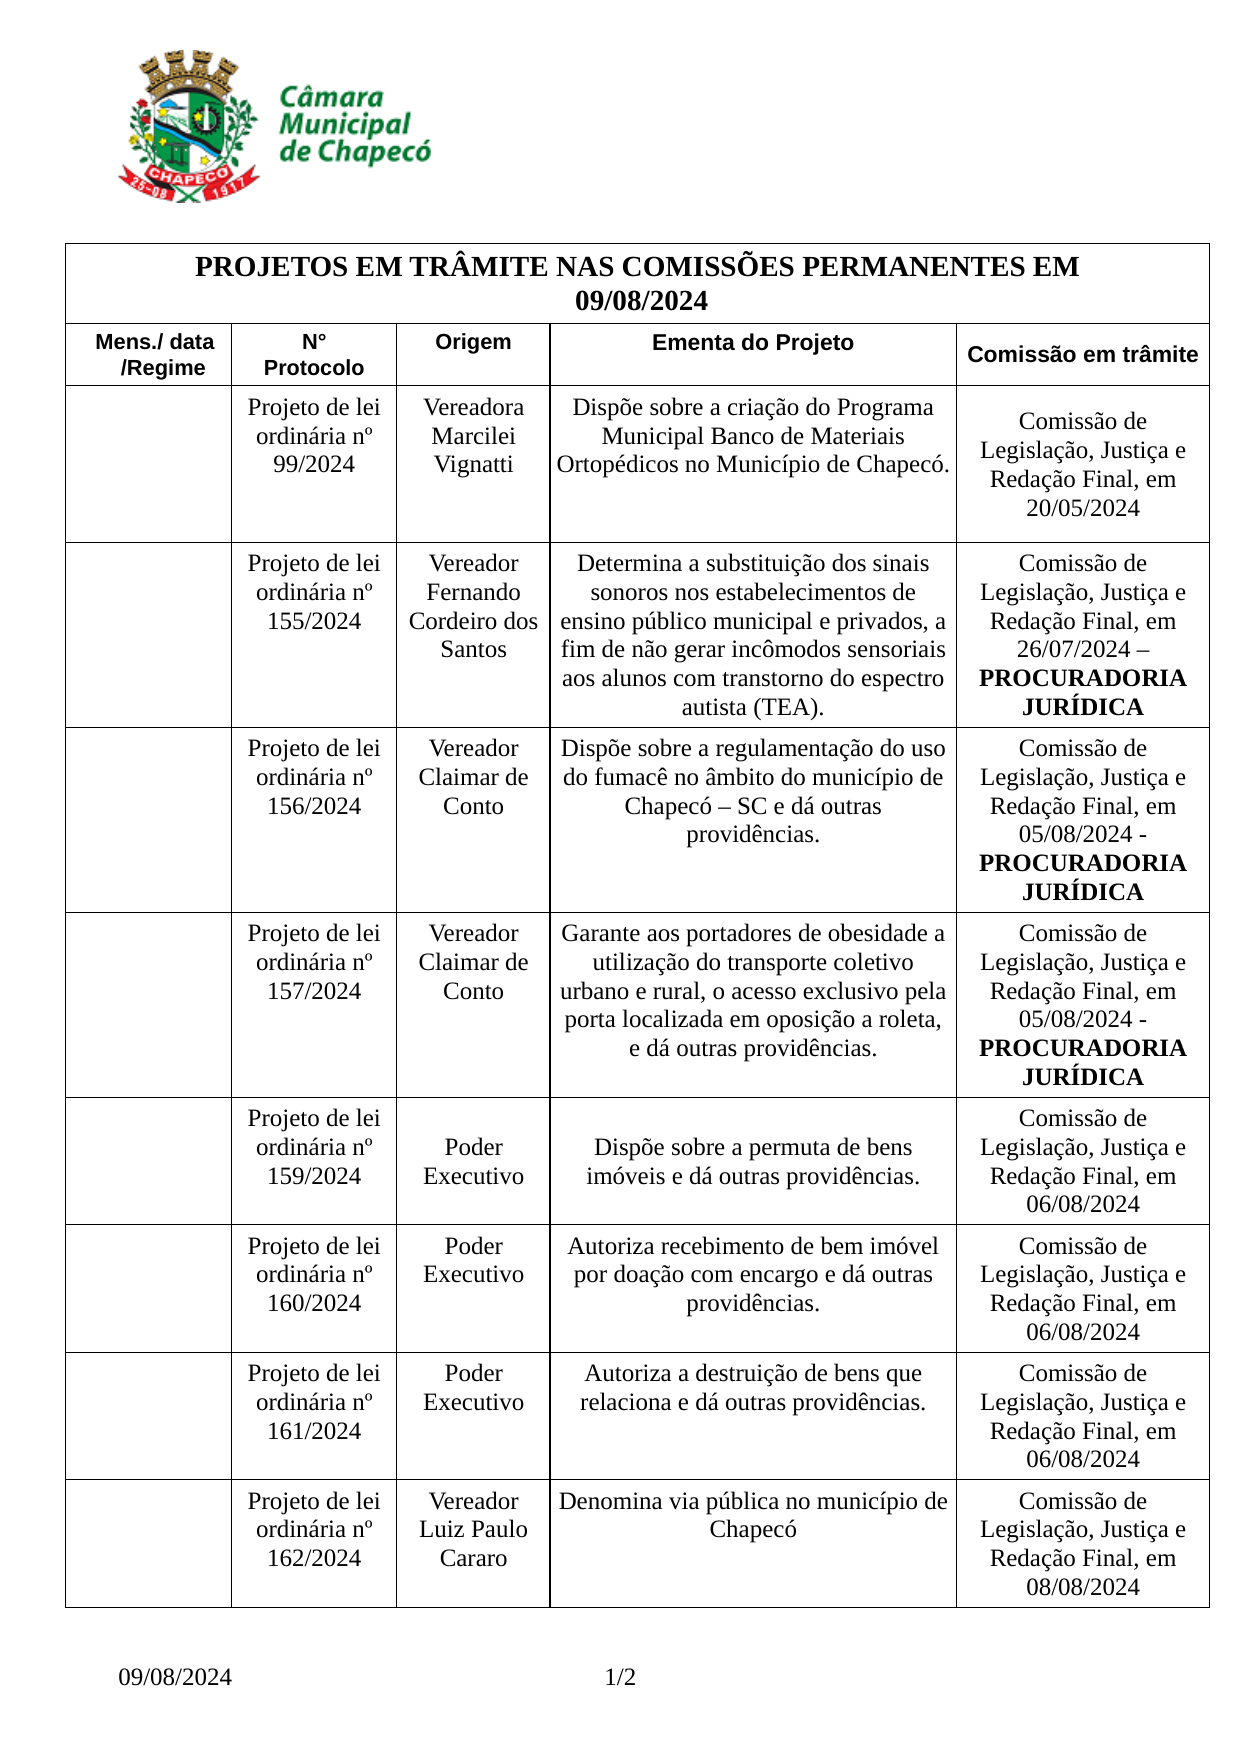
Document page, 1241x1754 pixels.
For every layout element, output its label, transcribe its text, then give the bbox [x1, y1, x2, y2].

table_cell Comissão de Legislação, Justiça e Redação Final, em 05/08/2024 - PROCURADORIA JURÍDICA [957, 728, 1209, 912]
table_cell Comissão de Legislação, Justiça e Redação Final, em 06/08/2024 [957, 1098, 1209, 1224]
table_cell [66, 1480, 231, 1607]
table_cell Vereador Luiz Paulo Cararo [397, 1480, 549, 1607]
table_cell Dispõe sobre a permuta de bens imóveis e dá outras providências. [551, 1098, 956, 1224]
table_cell Vereadora Marcilei Vignatti [397, 386, 549, 542]
table_cell Comissão de Legislação, Justiça e Redação Final, em 08/08/2024 [957, 1480, 1209, 1607]
table_cell Vereador Fernando Cordeiro dos Santos [397, 543, 549, 727]
table_cell Autoriza a destruição de bens que relaciona e dá outras providências. [551, 1353, 956, 1479]
table_cell Autoriza recebimento de bem imóvel por doação com encargo e dá outras providências. [551, 1225, 956, 1352]
table_cell Comissão de Legislação, Justiça e Redação Final, em 26/07/2024 – PROCURADORIA JURÍDICA [957, 543, 1209, 727]
table_cell Projeto de lei ordinária nº 99/2024 [232, 386, 396, 542]
table_cell Comissão em trâmite [957, 324, 1209, 385]
table_cell Origem [397, 324, 549, 385]
table_header PROJETOS EM TRÂMITE NAS COMISSÕES PERMANENTES EM 09/08/2024 [66, 244, 1209, 322]
table_cell Projeto de lei ordinária nº 159/2024 [232, 1098, 396, 1224]
table_cell Comissão de Legislação, Justiça e Redação Final, em 05/08/2024 - PROCURADORIA JURÍDICA [957, 913, 1209, 1097]
table_cell Comissão de Legislação, Justiça e Redação Final, em 06/08/2024 [957, 1353, 1209, 1479]
table_cell Poder Executivo [397, 1098, 549, 1224]
table_cell [66, 1353, 231, 1479]
table_cell [66, 1098, 231, 1224]
table_cell Determina a substituição dos sinais sonoros nos estabelecimentos de ensino público municipal e privados, a fim de não gerar incômodos sensoriais aos alunos com transtorno do espectro autista (TEA). [551, 543, 956, 727]
table_cell Denomina via pública no município de Chapecó [551, 1480, 956, 1607]
table_cell Poder Executivo [397, 1353, 549, 1479]
table_cell Dispõe sobre a criação do Programa Municipal Banco de Materiais Ortopédicos no Município de Chapecó. [551, 386, 956, 542]
table_cell Vereador Claimar de Conto [397, 728, 549, 912]
table_cell Projeto de lei ordinária nº 160/2024 [232, 1225, 396, 1352]
table_cell [66, 913, 231, 1097]
table_cell [66, 728, 231, 912]
table_cell Poder Executivo [397, 1225, 549, 1352]
table_cell Projeto de lei ordinária nº 155/2024 [232, 543, 396, 727]
table_cell Projeto de lei ordinária nº 162/2024 [232, 1480, 396, 1607]
table_cell Comissão de Legislação, Justiça e Redação Final, em 06/08/2024 [957, 1225, 1209, 1352]
table_cell Ementa do Projeto [551, 324, 956, 385]
table_cell Comissão de Legislação, Justiça e Redação Final, em 20/05/2024 [957, 386, 1209, 542]
table_cell Vereador Claimar de Conto [397, 913, 549, 1097]
table_cell Mens./ data /Regime [66, 324, 231, 385]
table_cell N° Protocolo [232, 324, 396, 385]
picture [118, 50, 431, 203]
table_cell Projeto de lei ordinária nº 161/2024 [232, 1353, 396, 1479]
table_cell Dispõe sobre a regulamentação do uso do fumacê no âmbito do município de Chapecó – SC e dá outras providências. [551, 728, 956, 912]
table_cell [66, 386, 231, 542]
table_cell [66, 1225, 231, 1352]
table_cell Garante aos portadores de obesidade a utilização do transporte coletivo urbano e rural, o acesso exclusivo pela porta localizada em oposição a roleta, e dá outras providências. [551, 913, 956, 1097]
table_cell Projeto de lei ordinária nº 157/2024 [232, 913, 396, 1097]
table_cell [66, 543, 231, 727]
table_cell Projeto de lei ordinária nº 156/2024 [232, 728, 396, 912]
